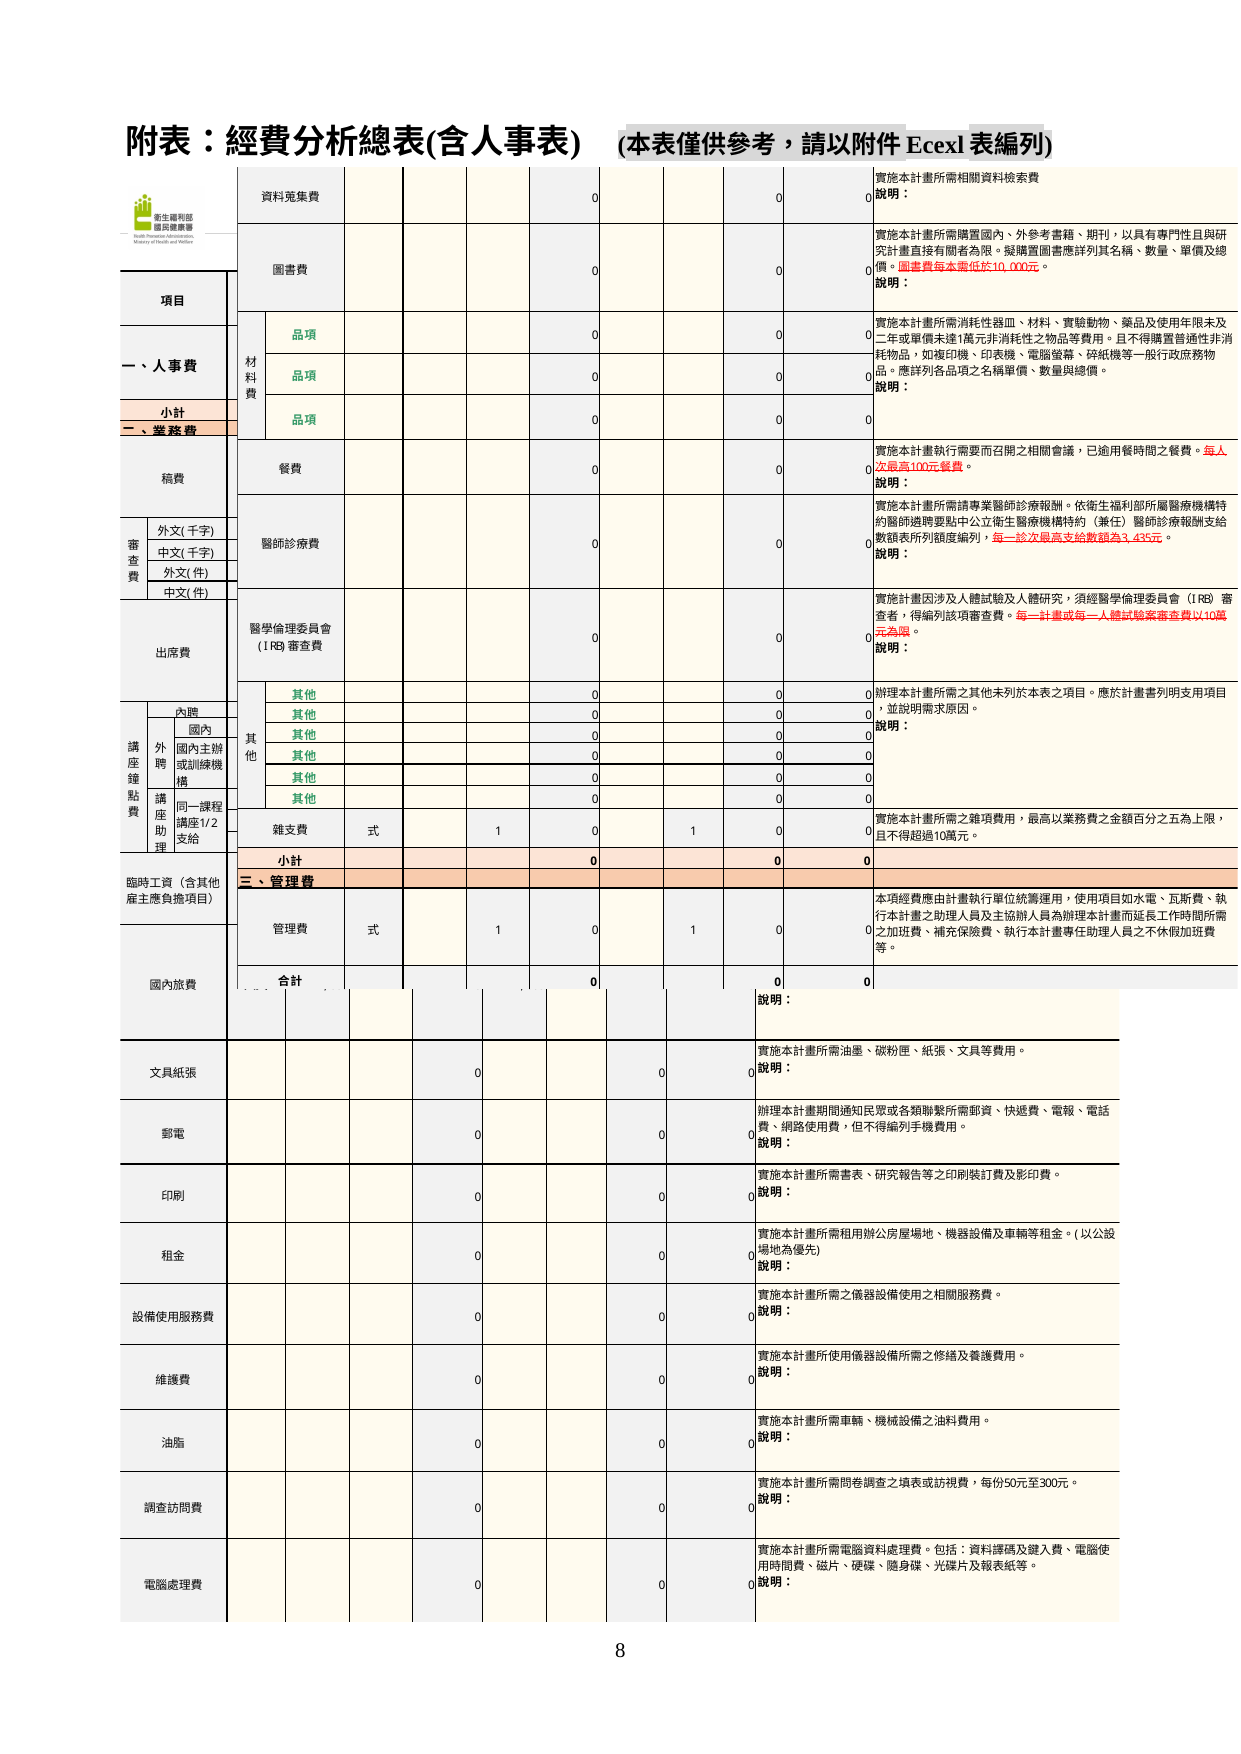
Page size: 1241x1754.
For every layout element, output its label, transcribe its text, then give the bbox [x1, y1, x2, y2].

text 附表：經費分析總表(含人事表) (本表僅供參考，請以附件Ecexl表編列) [118, 103, 1122, 166]
